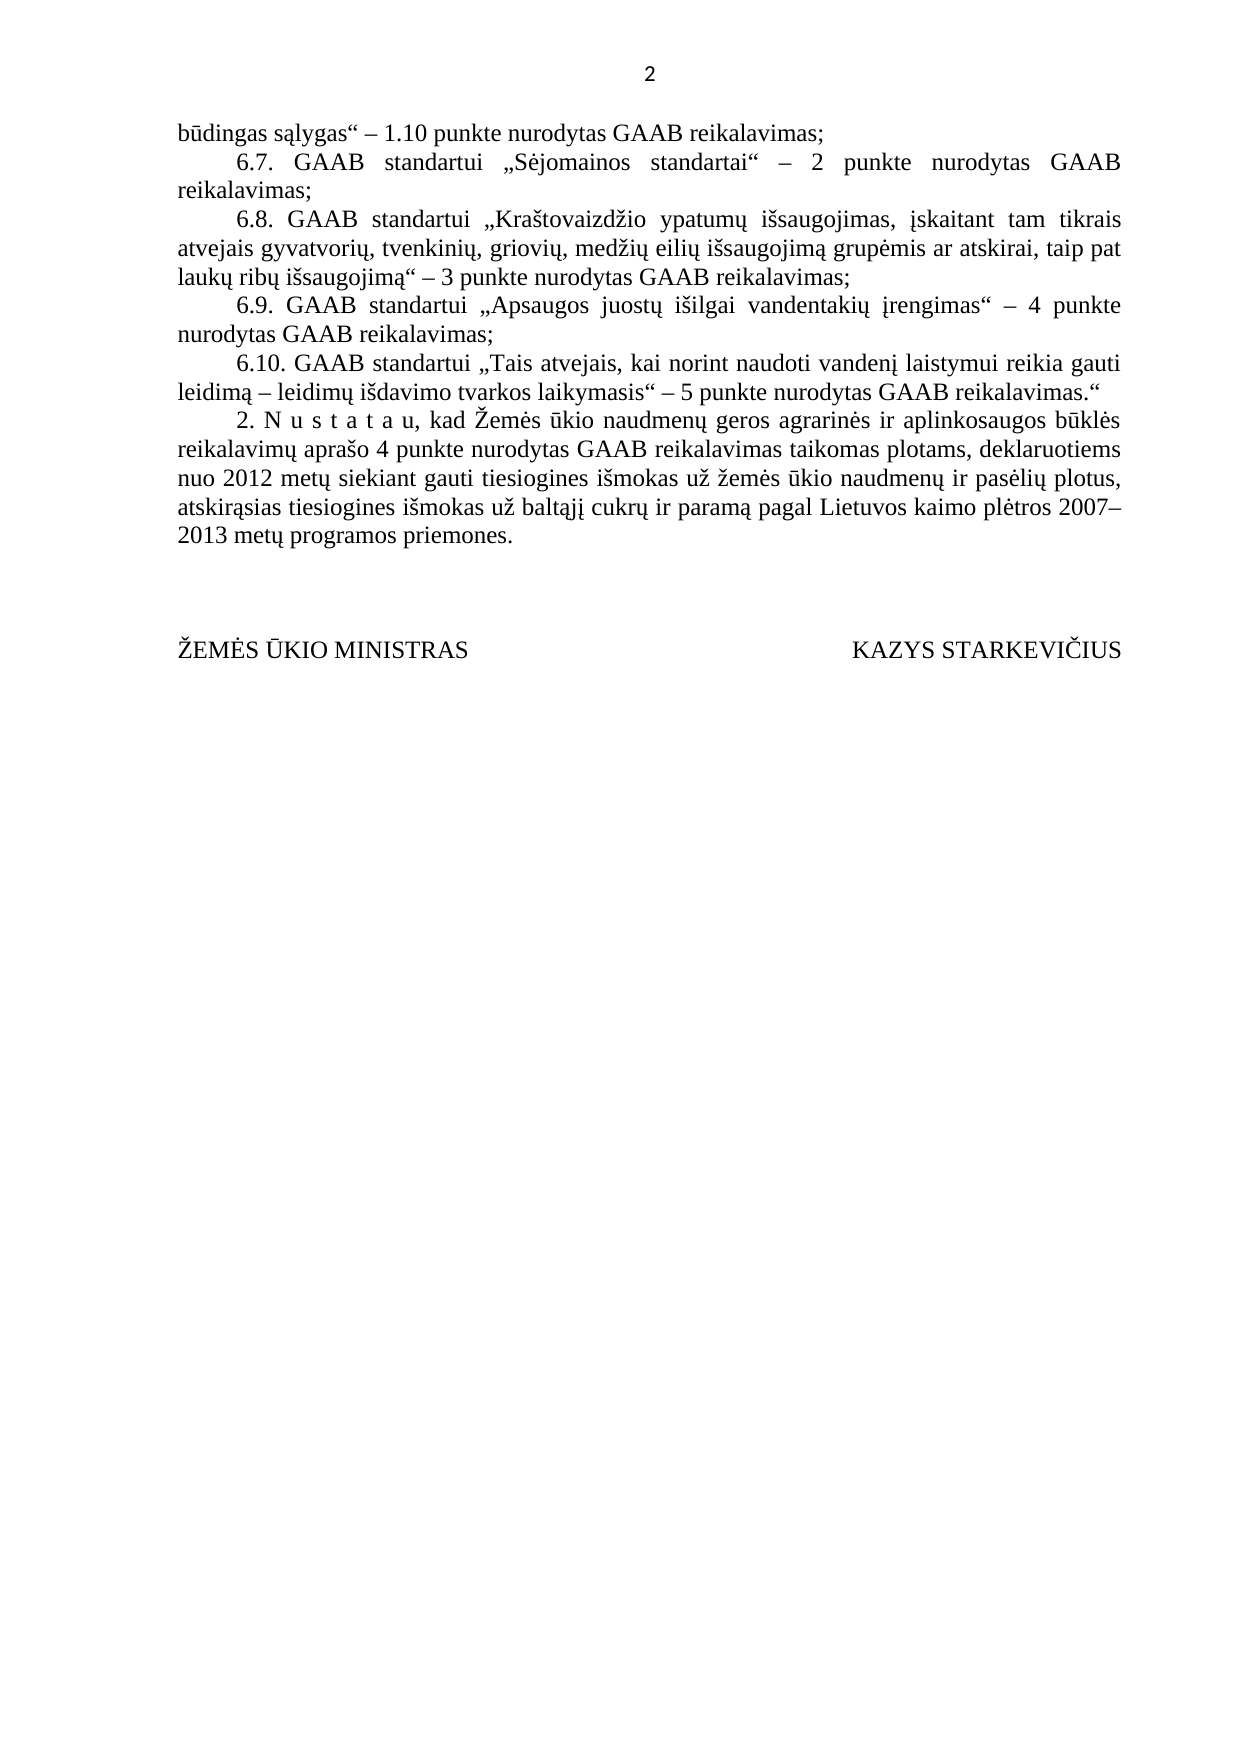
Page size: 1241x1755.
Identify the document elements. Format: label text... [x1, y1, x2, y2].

text būdingas sąlygas“ – 1.10 punkte nurodytas GAAB reikalavimas; [177, 118, 1122, 147]
text Žemės ūkio ministras Kazys Starkevičius [177, 636, 1122, 664]
text 6.9. GAAB standartui „Apsaugos juostų išilgai vandentakių įrengimas“ – 4 punkte nurodytas GAAB reikalavimas; [177, 291, 1122, 348]
text 2. N u s t a t a u, kad Žemės ūkio naudmenų geros agrarinės ir aplinkosaugos būklės reikalavimų aprašo 4 punkte nurodytas GAAB reikalavimas taikomas plotams, deklaruotiems nuo 2012 metų siekiant gauti tiesiogines išmokas už žemės ūkio naudmenų ir pasėlių plotus, atskirąsias tiesiogines išmokas už baltąjį cukrų ir paramą pagal Lietuvos kaimo plėtros 2007–2013 metų programos priemones. [177, 406, 1122, 549]
text 6.8. GAAB standartui „Kraštovaizdžio ypatumų išsaugojimas, įskaitant tam tikrais atvejais gyvatvorių, tvenkinių, griovių, medžių eilių išsaugojimą grupėmis ar atskirai, taip pat laukų ribų išsaugojimą“ – 3 punkte nurodytas GAAB reikalavimas; [177, 204, 1122, 291]
text 6.7. GAAB standartui „Sėjomainos standartai“ – 2 punkte nurodytas GAAB reikalavimas; [177, 147, 1122, 204]
text 6.10. GAAB standartui „Tais atvejais, kai norint naudoti vandenį laistymui reikia gauti leidimą – leidimų išdavimo tvarkos laikymasis“ – 5 punkte nurodytas GAAB reikalavimas.“ [177, 348, 1122, 406]
